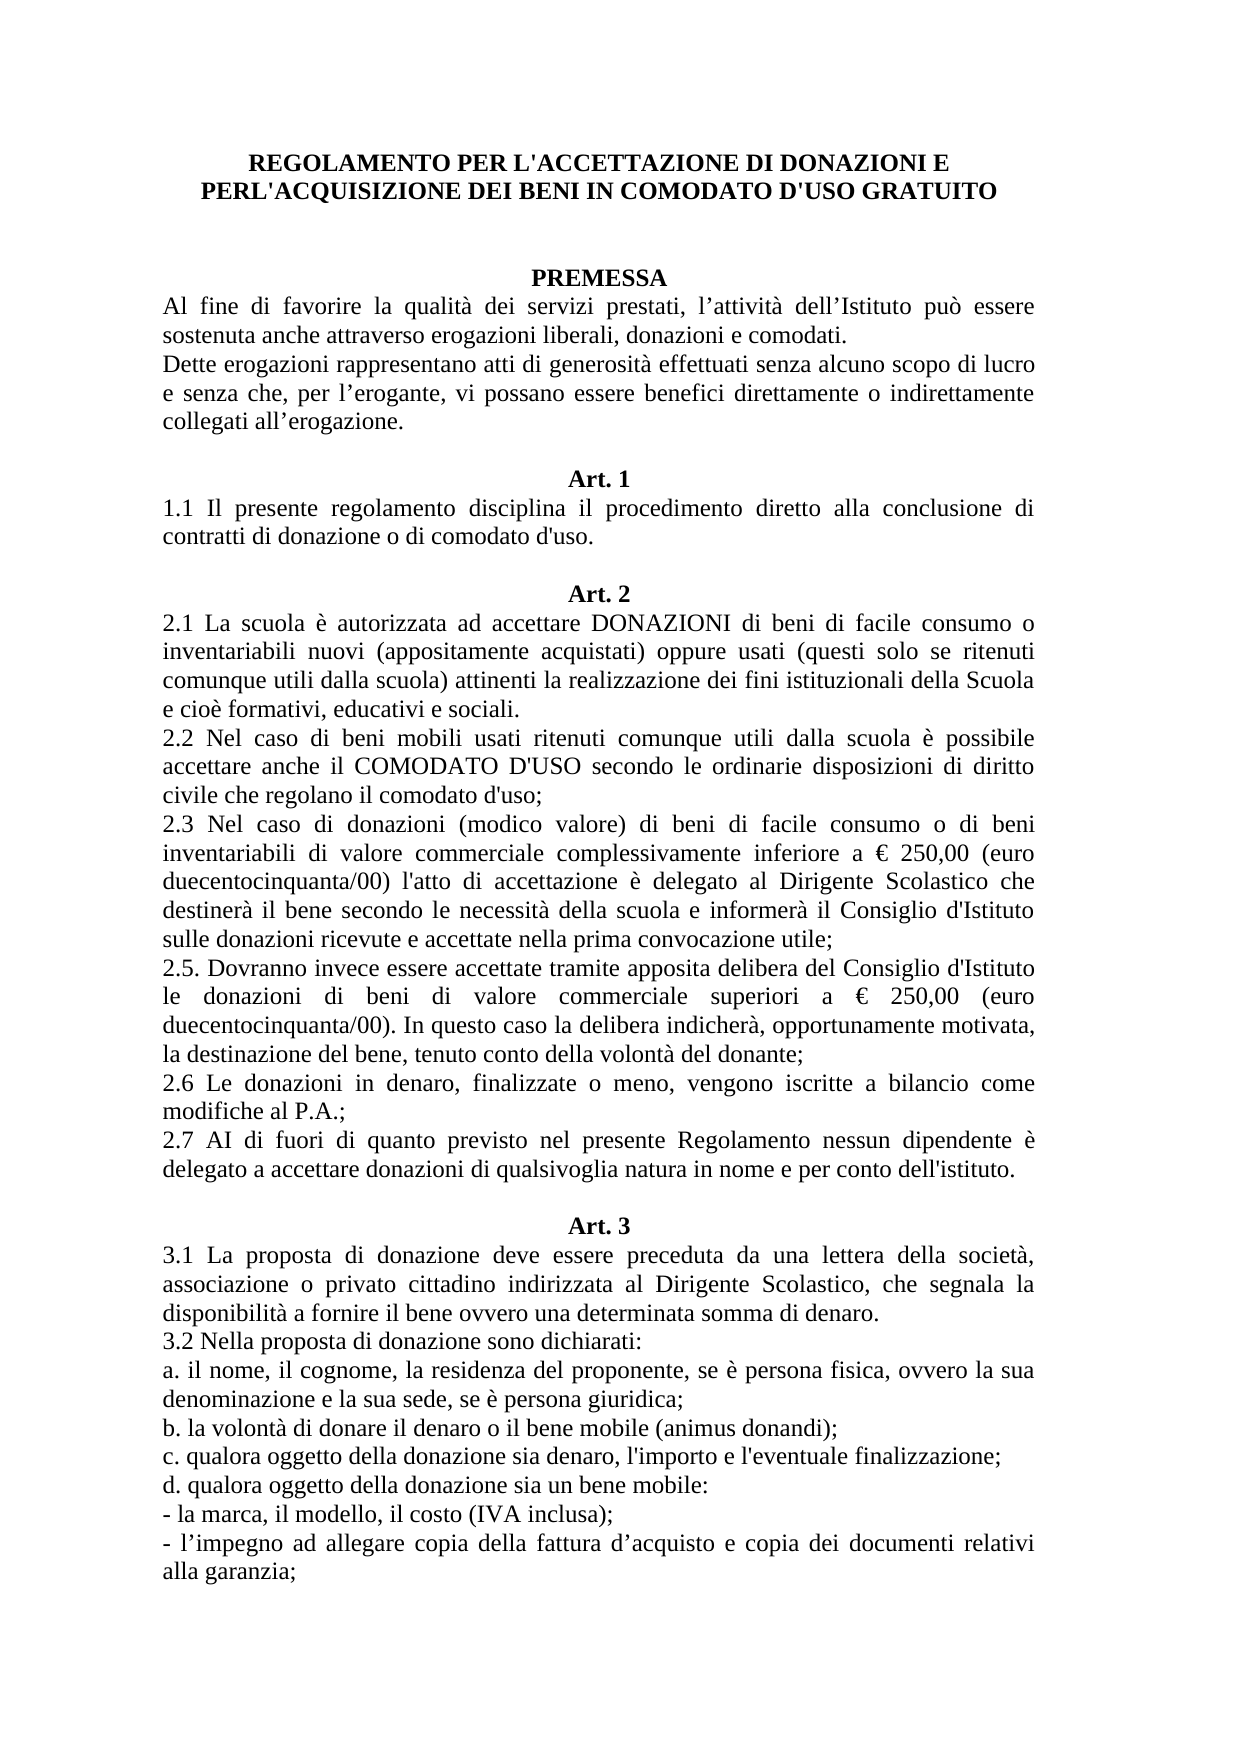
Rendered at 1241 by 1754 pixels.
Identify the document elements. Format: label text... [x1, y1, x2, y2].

text - la marca, il modello, il costo (IVA inclusa); [162, 1499, 1036, 1528]
text b. la volontà di donare il denaro o il bene mobile (animus donandi); [162, 1413, 1036, 1441]
text Art. 2 [162, 579, 1036, 608]
text Art. 3 [162, 1211, 1036, 1240]
text a. il nome, il cognome, la residenza del proponente, se è persona fisica, ovvero la sua denominazione e la sua sede, se è persona giuridica; [162, 1355, 1036, 1413]
text 2.2 Nel caso di beni mobili usati ritenuti comunque utili dalla scuola è possibile accettare anche il COMODATO D'USO secondo le ordinarie disposizioni di diritto civile che regolano il comodato d'uso; [162, 723, 1036, 809]
text c. qualora oggetto della donazione sia denaro, l'importo e l'eventuale finalizzazione; [162, 1441, 1036, 1470]
text 2.6 Le donazioni in denaro, finalizzate o meno, vengono iscritte a bilancio come modifiche al P.A.; [162, 1068, 1036, 1125]
text Al fine di favorire la qualità dei servizi prestati, l’attività dell’Istituto può essere sostenuta anche attraverso erogazioni liberali, donazioni e comodati. [162, 291, 1036, 349]
text 3.1 La proposta di donazione deve essere preceduta da una lettera della società, associazione o privato cittadino indirizzata al Dirigente Scolastico, che segnala la disponibilità a fornire il bene ovvero una determinata somma di denaro. [162, 1240, 1036, 1326]
text 2.7 AI di fuori di quanto previsto nel presente Regolamento nessun dipendente è delegato a accettare donazioni di qualsivoglia natura in nome e per conto dell'istituto. [162, 1125, 1036, 1183]
text 1.1 Il presente regolamento disciplina il procedimento diretto alla conclusione di contratti di donazione o di comodato d'uso. [162, 493, 1036, 550]
text 3.2 Nella proposta di donazione sono dichiarati: [162, 1326, 1036, 1355]
text PREMESSA [162, 263, 1036, 291]
text d. qualora oggetto della donazione sia un bene mobile: [162, 1470, 1036, 1499]
text Dette erogazioni rappresentano atti di generosità effettuati senza alcuno scopo di lucro e senza che, per l’erogante, vi possano essere benefici direttamente o indirettamente collegati all’erogazione. [162, 349, 1036, 435]
text 2.1 La scuola è autorizzata ad accettare DONAZIONI di beni di facile consumo o inventariabili nuovi (appositamente acquistati) oppure usati (questi solo se ritenuti comunque utili dalla scuola) attinenti la realizzazione dei fini istituzionali della Scuola e cioè formativi, educativi e sociali. [162, 608, 1036, 723]
text 2.3 Nel caso di donazioni (modico valore) di beni di facile consumo o di beni inventariabili di valore commerciale complessivamente inferiore a € 250,00 (euro duecentocinquanta/00) l'atto di accettazione è delegato al Dirigente Scolastico che destinerà il bene secondo le necessità della scuola e informerà il Consiglio d'Istituto sulle donazioni ricevute e accettate nella prima convocazione utile; [162, 809, 1036, 953]
text 2.5. Dovranno invece essere accettate tramite apposita delibera del Consiglio d'Istituto le donazioni di beni di valore commerciale superiori a € 250,00 (euro duecentocinquanta/00). In questo caso la delibera indicherà, opportunamente motivata, la destinazione del bene, tenuto conto della volontà del donante; [162, 953, 1036, 1068]
text Art. 1 [162, 464, 1036, 493]
text - l’impegno ad allegare copia della fattura d’acquisto e copia dei documenti relativi alla garanzia; [162, 1528, 1036, 1585]
text REGOLAMENTO PER L'ACCETTAZIONE DI DONAZIONI E PERL'ACQUISIZIONE DEI BENI IN COMODATO D'USO GRATUITO [162, 148, 1036, 205]
